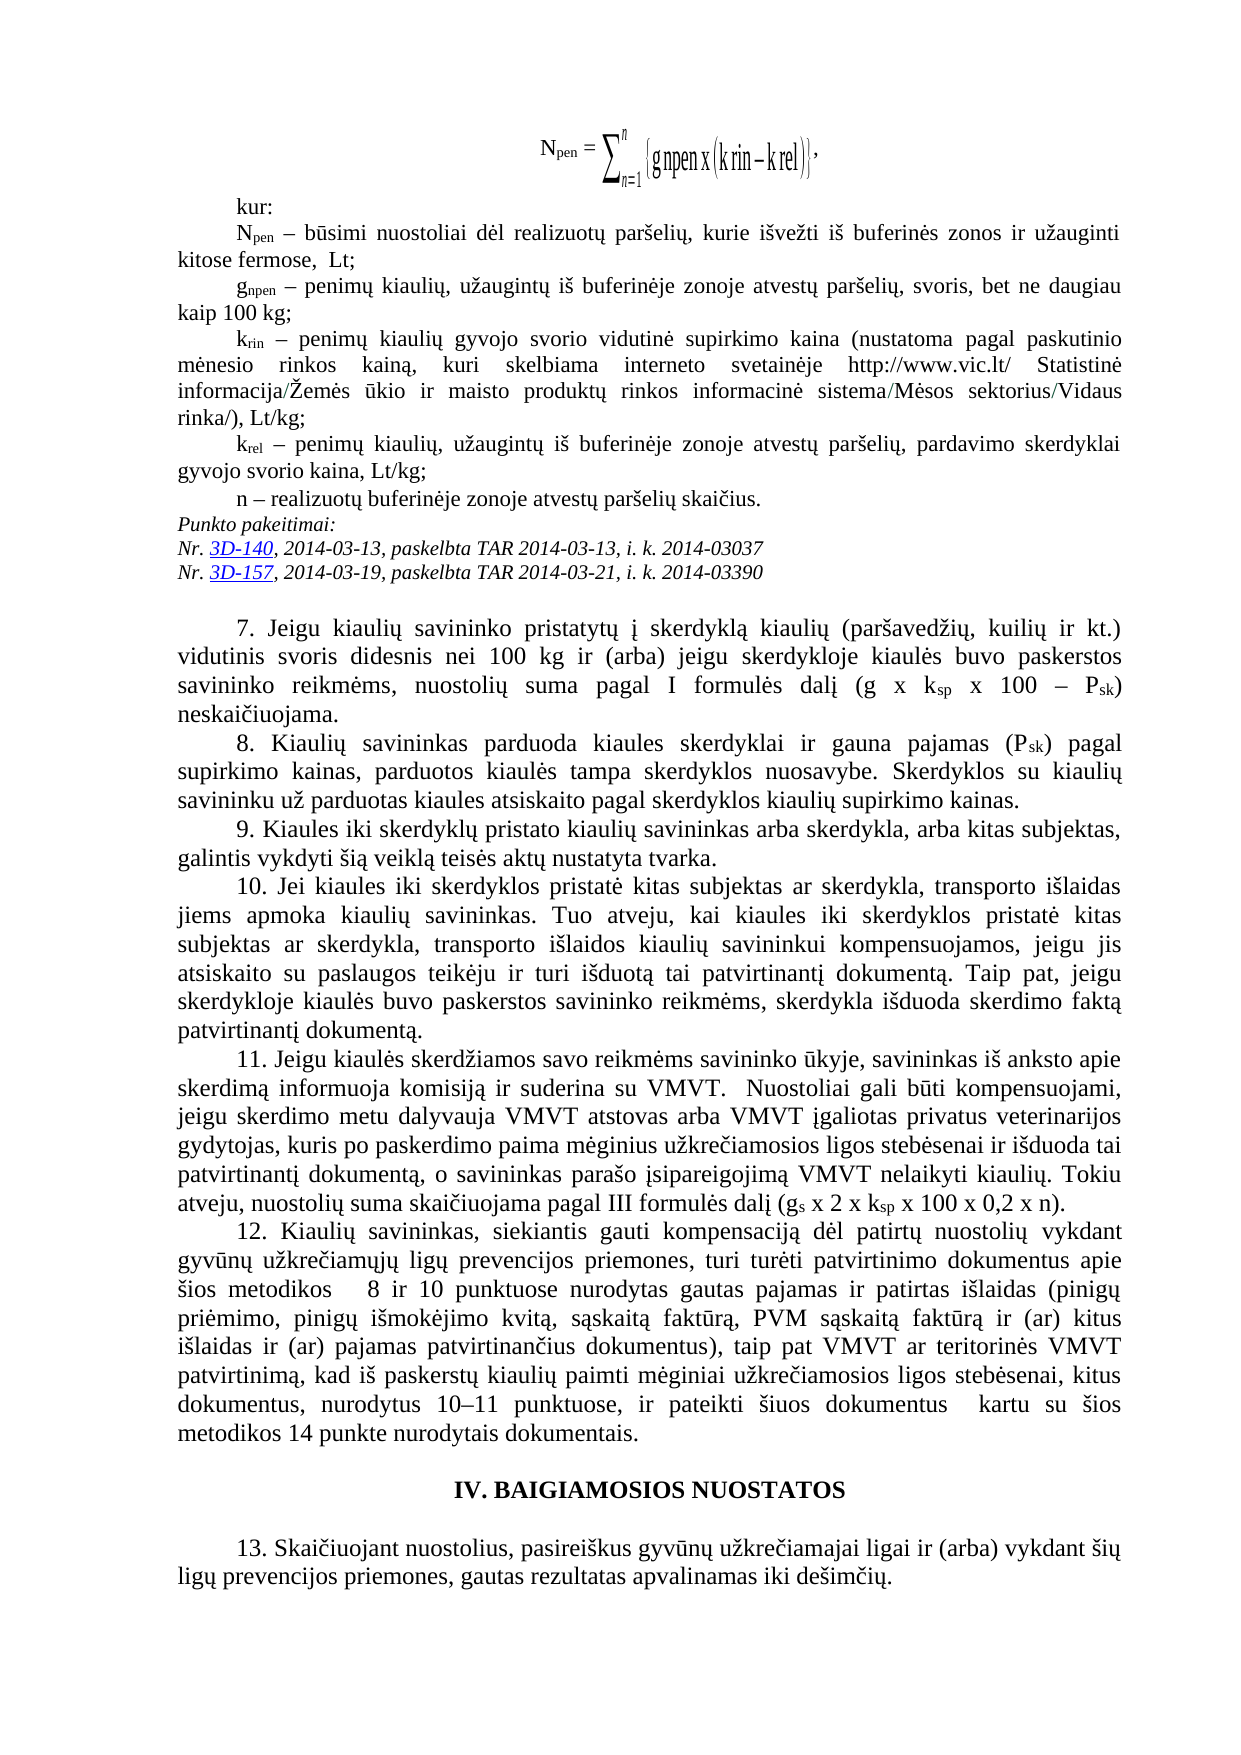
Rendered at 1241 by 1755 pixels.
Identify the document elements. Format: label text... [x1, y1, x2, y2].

text kur: [177, 193, 1122, 219]
text 13. Skaičiuojant nuostolius, pasireiškus gyvūnų užkrečiamajai ligai ir (arba) vykdant šių ligų prevencijos priemones, gautas rezultatas apvalinamas iki dešimčių. [177, 1533, 1122, 1590]
text 12. Kiaulių savininkas, siekiantis gauti kompensaciją dėl patirtų nuostolių vykdant gyvūnų užkrečiamųjų ligų prevencijos priemones, turi turėti patvirtinimo dokumentus apie šios metodikos 8 ir 10 punktuose nurodytas gautas pajamas ir patirtas išlaidas (pinigų priėmimo, pinigų išmokėjimo kvitą, sąskaitą faktūrą, PVM sąskaitą faktūrą ir (ar) kitus išlaidas ir (ar) pajamas patvirtinančius dokumentus), taip pat VMVT ar teritorinės VMVT patvirtinimą, kad iš paskerstų kiaulių paimti mėginiai užkrečiamosios ligos stebėsenai, kitus dokumentus, nurodytus 10–11 punktuose, ir pateikti šiuos dokumentus kartu su šios metodikos 14 punkte nurodytais dokumentais. [177, 1216, 1122, 1446]
text 8. Kiaulių savininkas parduoda kiaules skerdyklai ir gauna pajamas (Psk) pagal supirkimo kainas, parduotos kiaulės tampa skerdyklos nuosavybe. Skerdyklos su kiaulių savininku už parduotas kiaules atsiskaito pagal skerdyklos kiaulių supirkimo kainas. [177, 728, 1122, 814]
text Npen = , [177, 118, 1122, 193]
text gnpen – penimų kiaulių, užaugintų iš buferinėje zonoje atvestų paršelių, svoris, bet ne daugiau kaip 100 kg; [177, 272, 1122, 325]
text 11. Jeigu kiaulės skerdžiamos savo reikmėms savininko ūkyje, savininkas iš anksto apie skerdimą informuoja komisiją ir suderina su VMVT. Nuostoliai gali būti kompensuojami, jeigu skerdimo metu dalyvauja VMVT atstovas arba VMVT įgaliotas privatus veterinarijos gydytojas, kuris po paskerdimo paima mėginius užkrečiamosios ligos stebėsenai ir išduoda tai patvirtinantį dokumentą, o savininkas parašo įsipareigojimą VMVT nelaikyti kiaulių. Tokiu atveju, nuostolių suma skaičiuojama pagal III formulės dalį (gs x 2 x ksp x 100 x 0,2 x n). [177, 1044, 1122, 1216]
text krel – penimų kiaulių, užaugintų iš buferinėje zonoje atvestų paršelių, pardavimo skerdyklai gyvojo svorio kaina, Lt/kg; [177, 430, 1122, 483]
text IV. BAIGIAMOSIOS NUOSTATOS [177, 1475, 1122, 1504]
text krin – penimų kiaulių gyvojo svorio vidutinė supirkimo kaina (nustatoma pagal paskutinio mėnesio rinkos kainą, kuri skelbiama interneto svetainėje http://www.vic.lt/ Statistinė informacija/Žemės ūkio ir maisto produktų rinkos informacinė sistema/Mėsos sektorius/Vidaus rinka/), Lt/kg; [177, 325, 1122, 430]
text Nr. 3D-140, 2014-03-13, paskelbta TAR 2014-03-13, i. k. 2014-03037 [177, 536, 1122, 560]
text Npen – būsimi nuostoliai dėl realizuotų paršelių, kurie išvežti iš buferinės zonos ir užauginti kitose fermose, Lt; [177, 219, 1122, 272]
text 10. Jei kiaules iki skerdyklos pristatė kitas subjektas ar skerdykla, transporto išlaidas jiems apmoka kiaulių savininkas. Tuo atveju, kai kiaules iki skerdyklos pristatė kitas subjektas ar skerdykla, transporto išlaidos kiaulių savininkui kompensuojamos, jeigu jis atsiskaito su paslaugos teikėju ir turi išduotą tai patvirtinantį dokumentą. Taip pat, jeigu skerdykloje kiaulės buvo paskerstos savininko reikmėms, skerdykla išduoda skerdimo faktą patvirtinantį dokumentą. [177, 871, 1122, 1044]
text n – realizuotų buferinėje zonoje atvestų paršelių skaičius. [177, 483, 1122, 512]
text 9. Kiaules iki skerdyklų pristato kiaulių savininkas arba skerdykla, arba kitas subjektas, galintis vykdyti šią veiklą teisės aktų nustatyta tvarka. [177, 814, 1122, 871]
text 7. Jeigu kiaulių savininko pristatytų į skerdyklą kiaulių (paršavedžių, kuilių ir kt.) vidutinis svoris didesnis nei 100 kg ir (arba) jeigu skerdykloje kiaulės buvo paskerstos savininko reikmėms, nuostolių suma pagal I formulės dalį (g x ksp x 100 – Psk) neskaičiuojama. [177, 613, 1122, 728]
text Punkto pakeitimai: [177, 512, 1122, 536]
text Nr. 3D-157, 2014-03-19, paskelbta TAR 2014-03-21, i. k. 2014-03390 [177, 560, 1122, 584]
